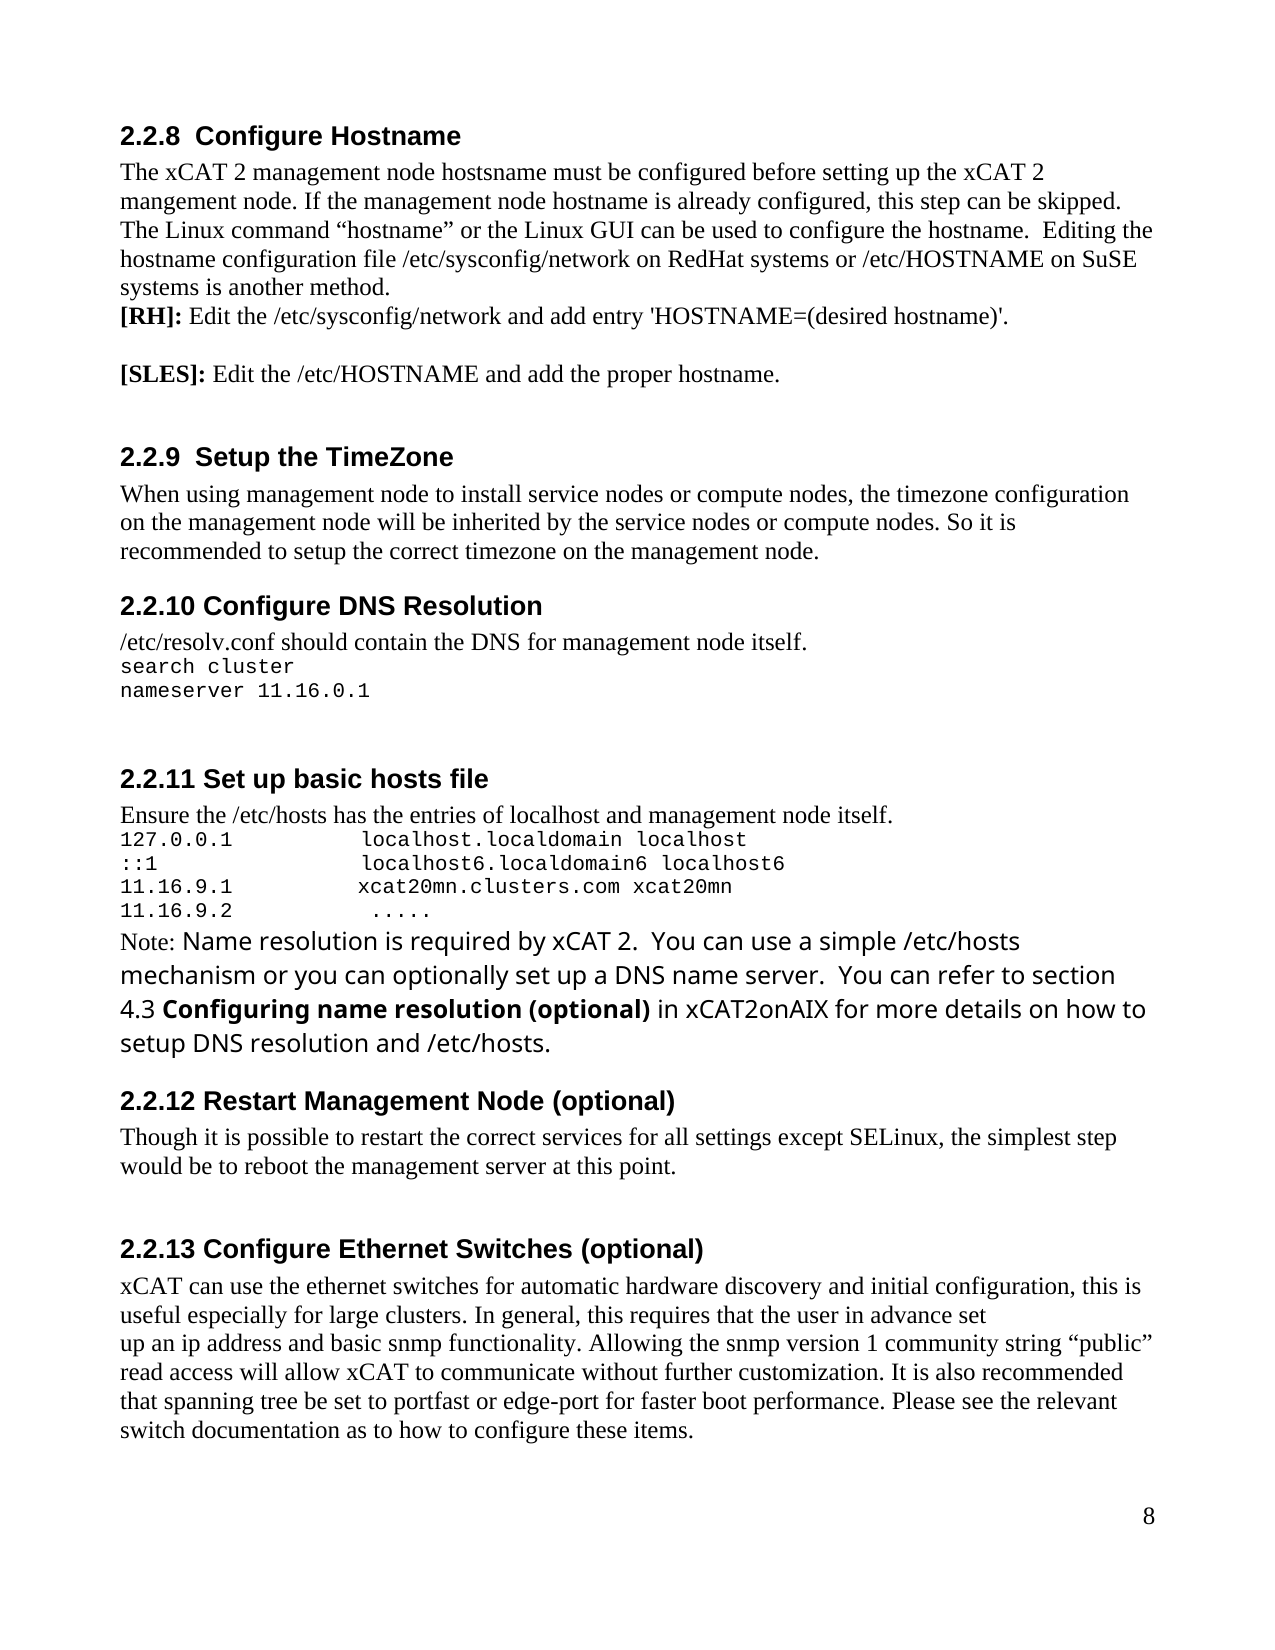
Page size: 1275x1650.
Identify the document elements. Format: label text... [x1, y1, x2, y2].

text switch documentation as to how to configure these items. [120, 1415, 1155, 1443]
text search cluster [120, 656, 1155, 680]
text Though it is possible to restart the correct services for all settings except SELinux, the simplest step [120, 1122, 1155, 1151]
text The xCAT 2 management node hostsname must be configured before setting up the xCAT 2 mangement node. If the management node hostname is already configured, this step can be skipped. The Linux command “hostname” or the Linux GUI can be used to configure the hostname. Editing the hostname configuration file /etc/sysconfig/network on RedHat systems or /etc/HOSTNAME on SuSE systems is another method. [120, 157, 1155, 301]
text [SLES]: Edit the /etc/HOSTNAME and add the proper hostname. [120, 359, 1155, 387]
text 127.0.0.1 localhost.localdomain localhost [120, 829, 1155, 852]
subtitle Set up basic hosts file [120, 763, 1155, 794]
text When using management node to install service nodes or compute nodes, the timezone configuration on the management node will be inherited by the service nodes or compute nodes. So it is recommended to setup the correct timezone on the management node. [120, 479, 1155, 565]
subtitle Configure DNS Resolution [120, 590, 1155, 621]
text read access will allow xCAT to communicate without further customization. It is also recommended [120, 1357, 1155, 1386]
text /etc/resolv.conf should contain the DNS for management node itself. [120, 627, 1155, 656]
list ..... [120, 900, 1155, 923]
text that spanning tree be set to portfast or edge-port for faster boot performance. Please see the relevant [120, 1386, 1155, 1415]
subtitle Setup the TimeZone [120, 441, 1155, 472]
text Ensure the /etc/hosts has the entries of localhost and management node itself. [120, 800, 1155, 829]
text nameserver 11.16.0.1 [120, 680, 1155, 703]
list xcat20mn.clusters.com xcat20mn [120, 876, 1155, 900]
text up an ip address and basic snmp functionality. Allowing the snmp version 1 community string “public” [120, 1328, 1155, 1357]
text Note: Name resolution is required by xCAT 2. You can use a simple /etc/hosts mechanism or you can optionally set up a DNS name server. You can refer to section 4.3 Configuring name resolution (optional) in xCAT2onAIX for more details on how to setup DNS resolution and /etc/hosts. [120, 923, 1155, 1060]
text would be to reboot the management server at this point. [120, 1151, 1155, 1180]
text xCAT can use the ethernet switches for automatic hardware discovery and initial configuration, this is useful especially for large clusters. In general, this requires that the user in advance set [120, 1271, 1155, 1328]
text [RH]: Edit the /etc/sysconfig/network and add entry 'HOSTNAME=(desired hostname)'. [120, 301, 1155, 330]
subtitle Configure Ethernet Switches (optional) [120, 1233, 1155, 1265]
subtitle Configure Hostname [120, 120, 1155, 151]
text ::1 localhost6.localdomain6 localhost6 [120, 852, 1155, 876]
subtitle Restart Management Node (optional) [120, 1085, 1155, 1116]
